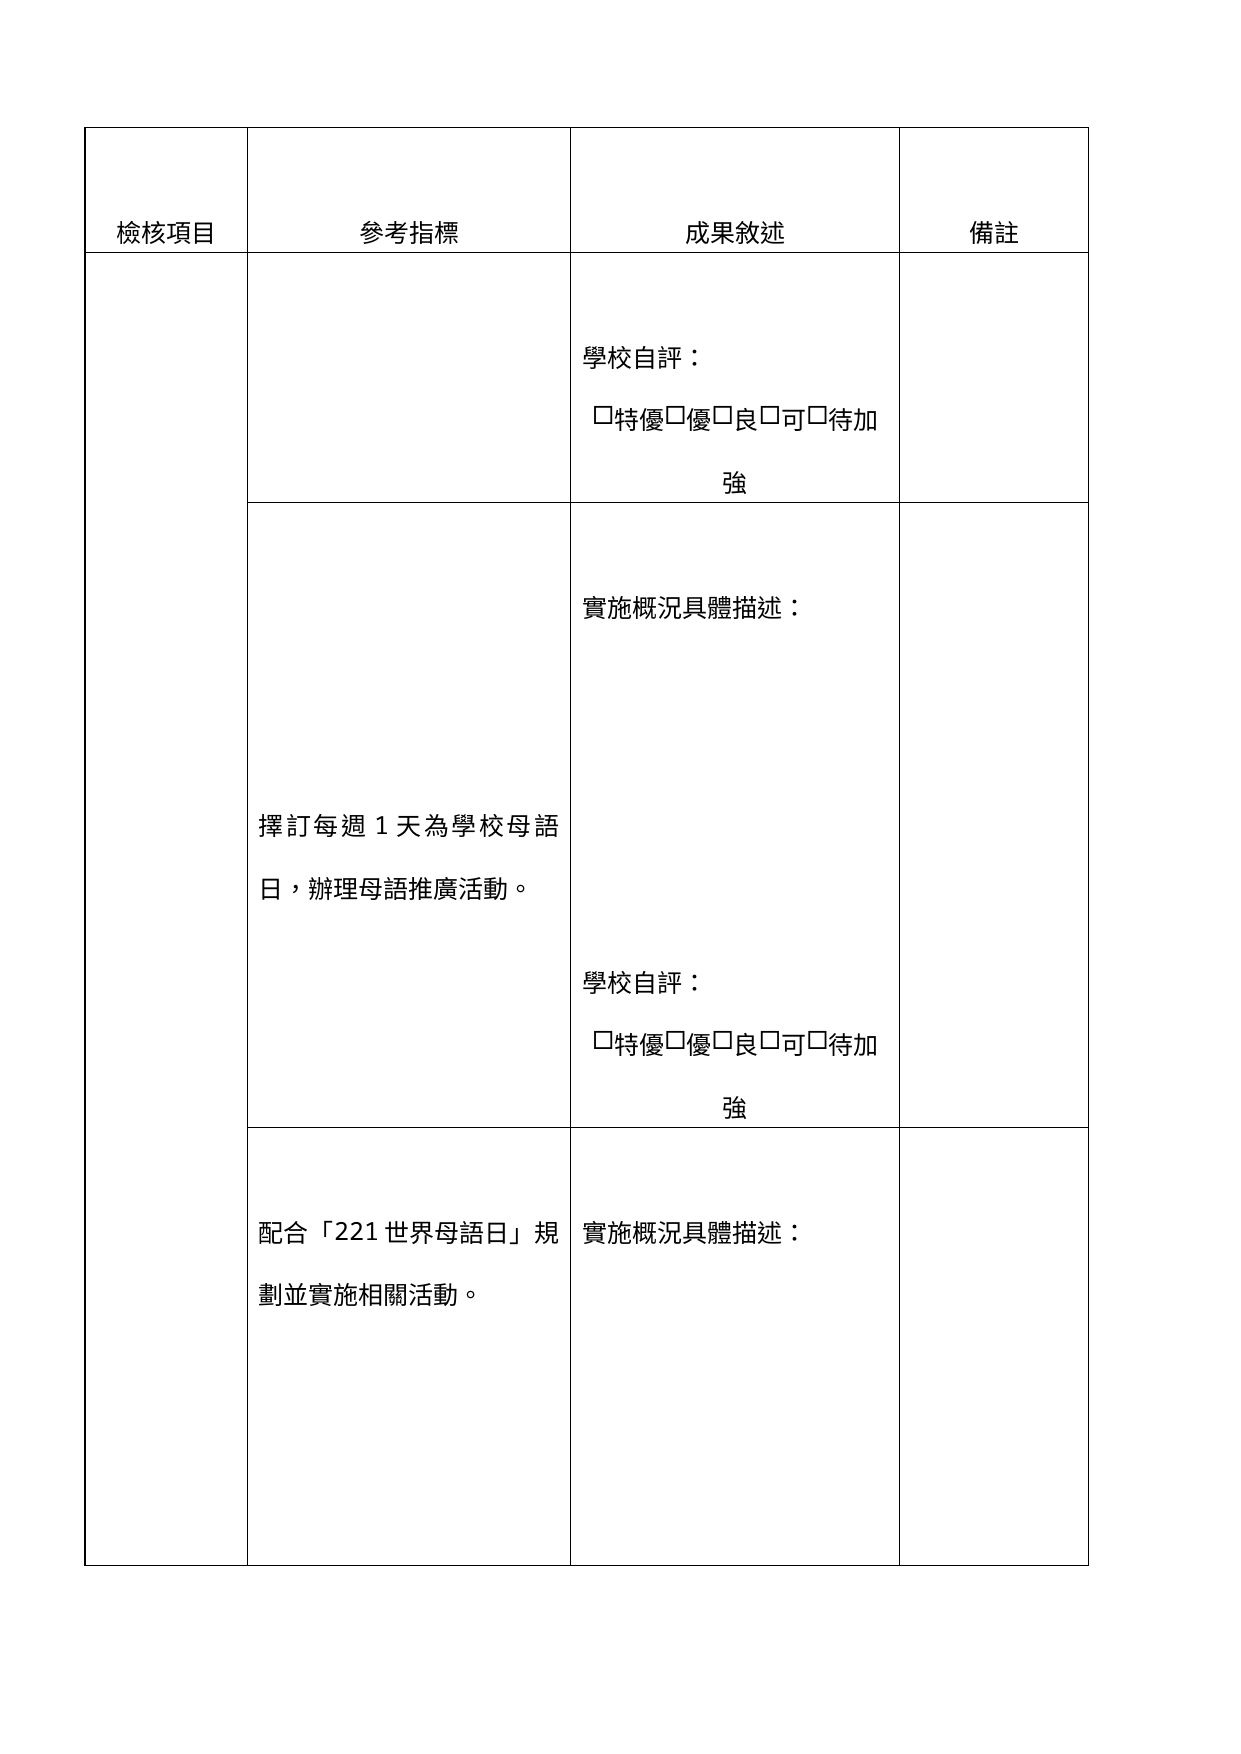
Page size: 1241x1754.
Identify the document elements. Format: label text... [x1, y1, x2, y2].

table_header 備註 [900, 128, 1088, 252]
table_cell 實施概況具體描述： [571, 1128, 899, 1564]
table_cell [900, 253, 1088, 502]
table_header 檢核項目 [86, 128, 247, 252]
table_header 參考指標 [248, 128, 570, 252]
table_cell 配合「221世界母語日」規劃並實施相關活動。 [248, 1128, 570, 1564]
table_cell [86, 253, 247, 1564]
table_header 成果敘述 [571, 128, 899, 252]
table_cell [900, 503, 1088, 1127]
table_cell [900, 1128, 1088, 1564]
table_cell 學校自評： 特優優良可待加強 [571, 253, 899, 502]
table_cell 擇訂每週1天為學校母語日，辦理母語推廣活動。 [248, 503, 570, 1127]
table_cell 實施概況具體描述： 學校自評： 特優優良可待加強 [571, 503, 899, 1127]
table_cell [248, 253, 570, 502]
